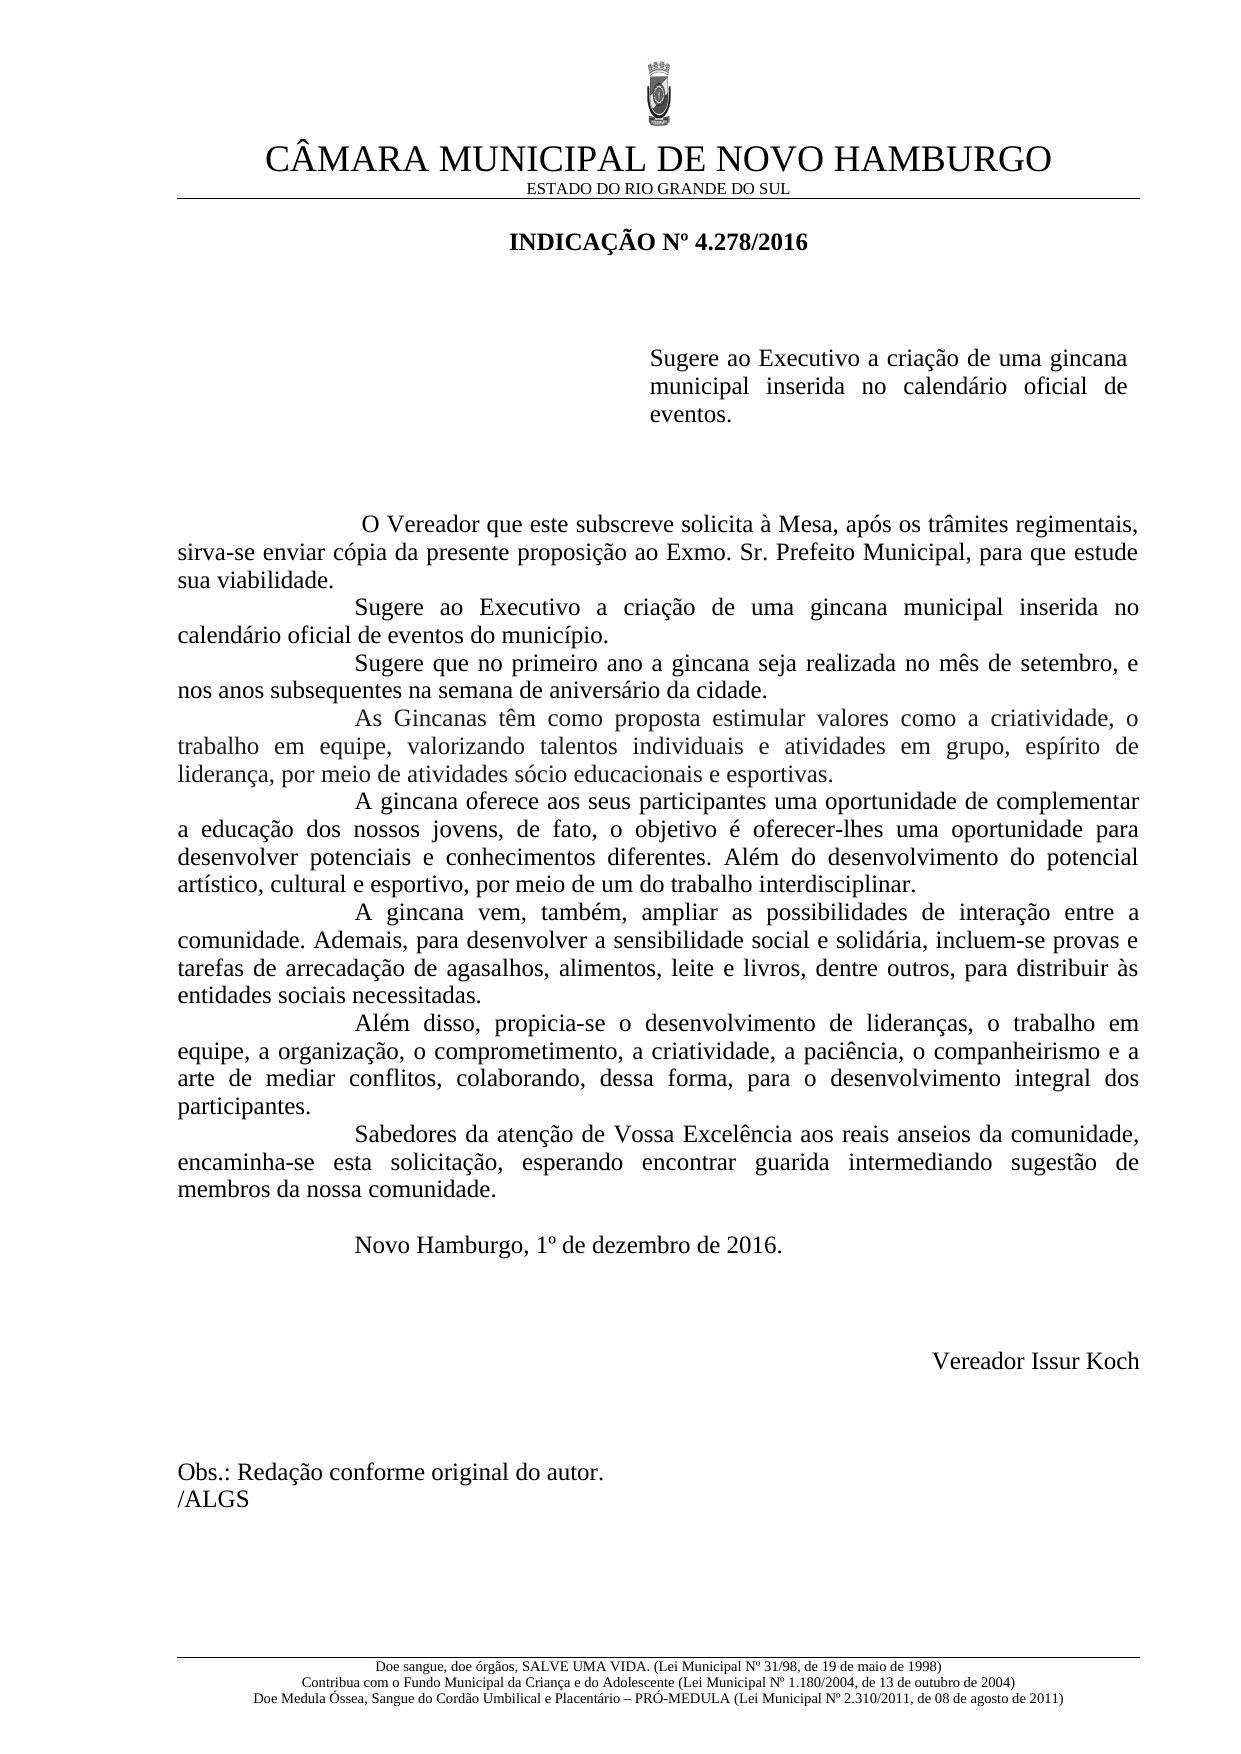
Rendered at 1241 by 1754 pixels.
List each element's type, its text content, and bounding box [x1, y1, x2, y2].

list Obs.: Redação conforme original do autor. [177, 1458, 1140, 1486]
text O Vereador que este subscreve solicita à Mesa, após os trâmites regimentais, sirva-se enviar cópia da presente proposição ao Exmo. Sr. Prefeito Municipal, para que estude sua viabilidade. [177, 510, 1140, 593]
list /ALGS [177, 1486, 1140, 1513]
text Novo Hamburgo, 1º de dezembro de 2016. [177, 1231, 1140, 1258]
text Sabedores da atenção de Vossa Excelência aos reais anseios da comunidade, encaminha-se esta solicitação, esperando encontrar guarida intermediando sugestão de membros da nossa comunidade. [177, 1120, 1140, 1203]
text A gincana oferece aos seus participantes uma oportunidade de complementar a educação dos nossos jovens, de fato, o objetivo é oferecer-lhes uma oportunidade para desenvolver potenciais e conhecimentos diferentes. Além do desenvolvimento do potencial artístico, cultural e esportivo, por meio de um do trabalho interdisciplinar. [177, 787, 1140, 898]
text Sugere ao Executivo a criação de uma gincana municipal inserida no calendário oficial de eventos. [649, 344, 1128, 428]
text INDICAÇÃO Nº 4.278/2016 [177, 228, 1140, 256]
text As Gincanas têm como proposta estimular valores como a criatividade, o trabalho em equipe, valorizando talentos individuais e atividades em grupo, espírito de liderança, por meio de atividades sócio educacionais e esportivas. [177, 704, 1140, 787]
text A gincana vem, também, ampliar as possibilidades de interação entre a comunidade. Ademais, para desenvolver a sensibilidade social e solidária, incluem-se provas e tarefas de arrecadação de agasalhos, alimentos, leite e livros, dentre outros, para distribuir às entidades sociais necessitadas. [177, 898, 1140, 1009]
text Sugere ao Executivo a criação de uma gincana municipal inserida no calendário oficial de eventos do município. [177, 593, 1140, 649]
text Sugere que no primeiro ano a gincana seja realizada no mês de setembro, e nos anos subsequentes na semana de aniversário da cidade. [177, 649, 1140, 704]
text Além disso, propicia-se o desenvolvimento de lideranças, o trabalho em equipe, a organização, o comprometimento, a criatividade, a paciência, o companheirismo e a arte de mediar conflitos, colaborando, dessa forma, para o desenvolvimento integral dos participantes. [177, 1009, 1140, 1120]
text Vereador Issur Koch [649, 1347, 1140, 1375]
